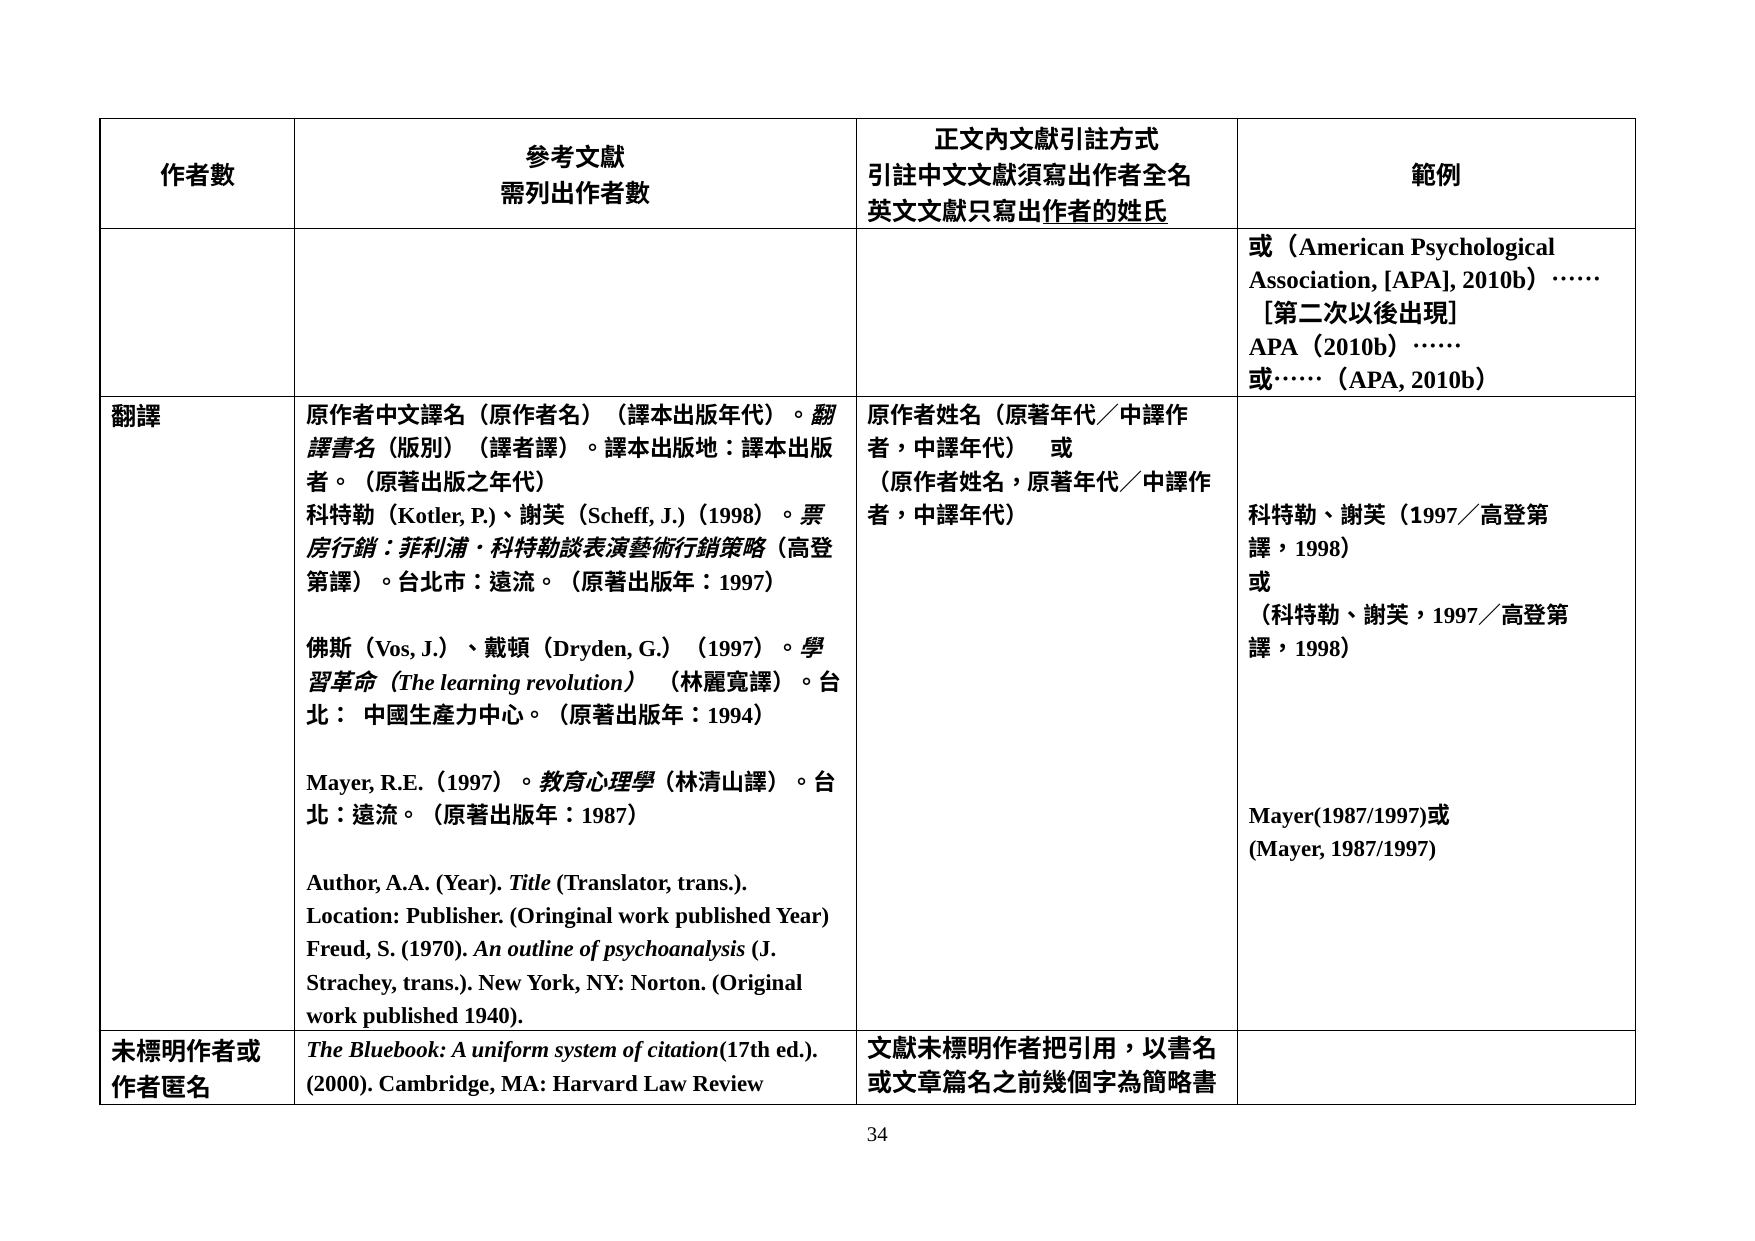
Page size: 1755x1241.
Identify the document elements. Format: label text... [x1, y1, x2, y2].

table_cell The Bluebook: A uniform system of citation(17th ed.).(2000). Cambridge, MA: Harvard Law Review [295, 1031, 856, 1103]
table_cell 科特勒、謝芙（1997／高登第譯，1998） 或 （科特勒、謝芙，1997／高登第譯，1998） Mayer(1987/1997)或 (Mayer, 1987/1997) [1238, 397, 1635, 1030]
table_cell [1238, 1031, 1635, 1103]
table_cell 文獻未標明作者把引用，以書名或文章篇名之前幾個字為簡略書 [857, 1031, 1237, 1103]
table_cell [101, 229, 294, 396]
table_cell 翻譯 [101, 397, 294, 1030]
table_header 作者數 [101, 119, 294, 228]
table_cell [857, 229, 1237, 396]
table_cell 原作者中文譯名（原作者名）（譯本出版年代）。翻譯書名（版別）（譯者譯）。譯本出版地：譯本出版者。（原著出版之年代） 科特勒（Kotler, P.)、謝芙（Scheff, J.)（1998）。票房行銷：菲利浦．科特勒談表演藝術行銷策略（高登第譯）。台北市：遠流。（原著出版年：1997） 佛斯（Vos, J.）、戴頓（Dryden, G.）（1997）。學習革命（The learning revolution） （林麗寬譯）。台北： 中國生產力中心。（原著出版年：1994） Mayer, R.E.（1997）。教育心理學（林清山譯）。台北：遠流。（原著出版年：1987） Author, A.A. (Year). Title (Translator, trans.). Location: Publisher. (Oringinal work published Year) Freud, S. (1970). An outline of psychoanalysis (J. Strachey, trans.). New York, NY: Norton. (Original work published 1940). [295, 397, 856, 1030]
table_cell 或（American Psychological Association, [APA], 2010b）…… ［第二次以後出現］ APA（2010b）…… 或……（APA, 2010b） [1238, 229, 1635, 396]
table_cell 原作者姓名（原著年代／中譯作者，中譯年代） 或 （原作者姓名，原著年代／中譯作者，中譯年代） [857, 397, 1237, 1030]
table_header 正文內文獻引註方式 引註中文文獻須寫出作者全名 英文文獻只寫出作者的姓氏 [857, 119, 1237, 228]
table_header 範例 [1238, 119, 1635, 228]
table_cell 未標明作者或作者匿名 [101, 1031, 294, 1103]
table_header 參考文獻 需列出作者數 [295, 119, 856, 228]
table_cell [295, 229, 856, 396]
